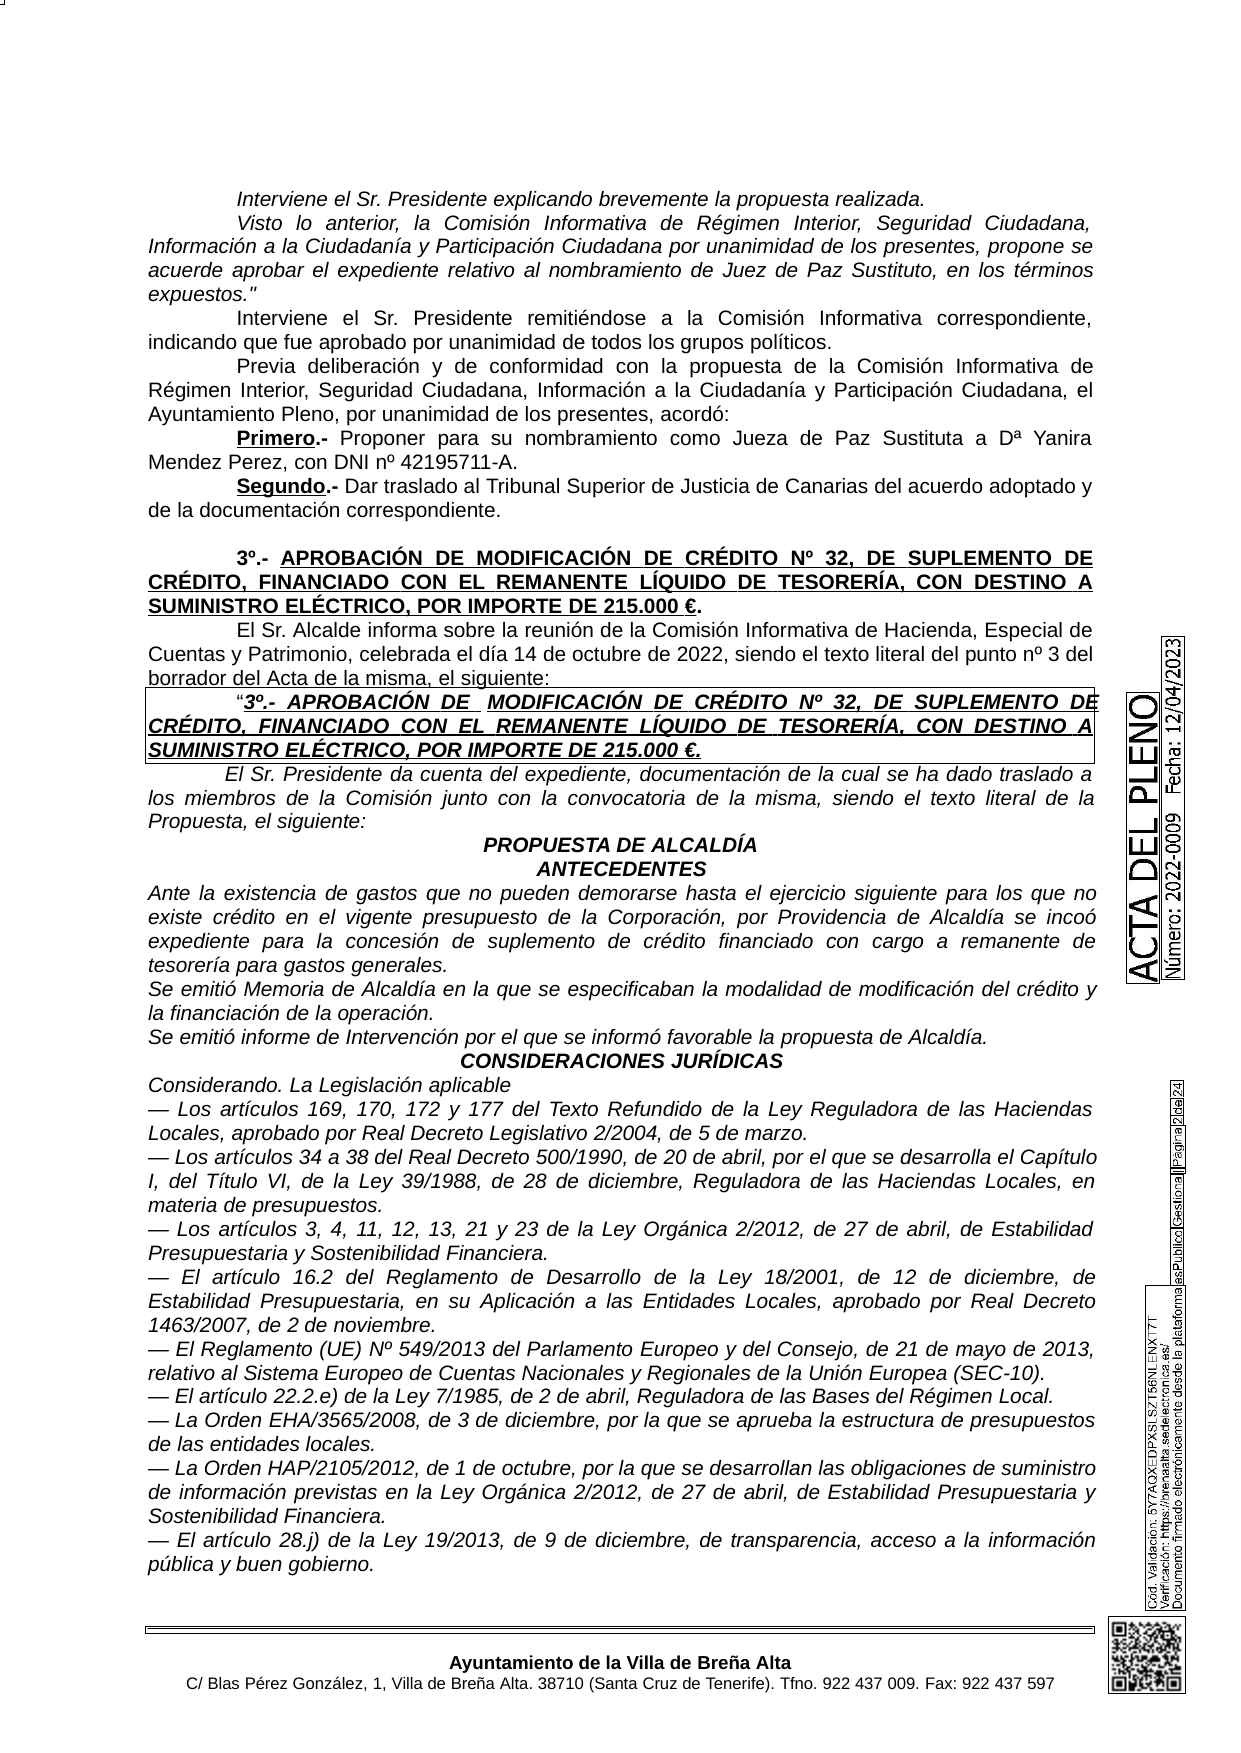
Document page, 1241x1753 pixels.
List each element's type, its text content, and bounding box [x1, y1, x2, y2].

text — [148, 1409, 174, 1432]
text Considerando. La Legislación aplicable [148, 1074, 1119, 1097]
text Presupuestaria y Sostenibilidad Financiera. [148, 1242, 1119, 1265]
text “3º.- APROBACIÓN DE MODIFICACIÓN DE CRÉDITO Nº 32, DE SUPLEMENTO DE [236, 691, 1117, 714]
text relativo al Sistema Europeo de Cuentas Nacionales y Regionales de la Unión Europea (SEC-10). [148, 1361, 1119, 1384]
picture [1109, 1617, 1185, 1693]
text expuestos." [148, 283, 1117, 306]
text Locales, aprobado por Real Decreto Legislativo 2/2004, de 5 de marzo. [148, 1122, 1117, 1145]
text — [148, 1385, 174, 1408]
text pública y buen gobierno. [148, 1553, 399, 1576]
text Se emitió informe de Intervención por el que se informó favorable la propuesta de Alcaldía. [148, 1026, 1119, 1049]
text de información previstas en la Ley Orgánica 2/2012, de 27 de abril, de Estabilidad Presupuestaria y [148, 1481, 1118, 1504]
text El Reglamento (UE) Nº 549/2013 del Parlamento Europeo y del Consejo, de 21 de mayo de 2013, [194, 1337, 1119, 1361]
text La Orden HAP/2105/2012, de 1 de octubre, por la que se desarrollan las obligaciones de suministro [194, 1457, 1119, 1480]
picture [1171, 1229, 1183, 1285]
text Propuesta, el siguiente: [148, 810, 1116, 833]
text — [148, 1266, 194, 1289]
text Primero.- Proponer para su nombramiento como Jueza de Paz Sustituta a Dª Yanira [236, 427, 1116, 450]
text Información a la Ciudadanía y Participación Ciudadana por unanimidad de los presentes, propone se [148, 235, 1117, 258]
picture [1162, 637, 1184, 979]
text C/ Blas Pérez González, 1, Villa de Breña Alta. 38710 (Santa Cruz de Tenerife). Tfno. 922 437 009. Fax: 922 437 597 [186, 1674, 1079, 1693]
picture [1171, 1175, 1183, 1227]
text de las entidades locales. [148, 1433, 1119, 1456]
picture [1127, 693, 1159, 983]
text Mendez Perez, con DNI nº 42195711-A. [148, 451, 1116, 474]
text Cuentas y Patrimonio, celebrada el día 14 de octubre de 2022, siendo el texto literal del punto nº 3 del [148, 643, 1116, 666]
text de la documentación correspondiente. [148, 499, 1116, 522]
picture [146, 1627, 1094, 1633]
text Estabilidad Presupuestaria, en su Aplicación a las Entidades Locales, aprobado por Real Decreto [148, 1289, 1119, 1313]
text Los artículos 169, 170, 172 y 177 del Texto Refundido de la Ley Reguladora de las Haciendas [177, 1098, 1117, 1121]
text Ayuntamiento de la Villa de Breña Alta [449, 1653, 1079, 1674]
text — [148, 1218, 177, 1241]
text — [148, 1457, 194, 1480]
text los miembros de la Comisión junto con la convocatoria de la misma, siendo el texto literal de la [148, 786, 1116, 809]
text SUMINISTRO ELÉCTRICO, POR IMPORTE DE 215.000 €. [148, 738, 1116, 762]
text Sostenibilidad Financiera. [148, 1505, 1118, 1528]
text Visto lo anterior, la Comisión Informativa de Régimen Interior, Seguridad Ciudadana, [236, 211, 1117, 234]
text borrador del Acta de la misma, el siguiente: [148, 667, 1116, 690]
text existe crédito en el vigente presupuesto de la Corporación, por Providencia de Alcaldía se incoó [148, 906, 1119, 929]
text ANTECEDENTES [536, 858, 732, 881]
text El Sr. Alcalde informa sobre la reunión de la Comisión Informativa de Hacienda, Especial de [236, 619, 1116, 642]
picture [1171, 1126, 1185, 1167]
text SUMINISTRO ELÉCTRICO, POR IMPORTE DE 215.000 €. [148, 595, 1116, 618]
text Los artículos 34 a 38 del Real Decreto 500/1990, de 20 de abril, por el que se desarrolla el Capítulo [194, 1146, 1117, 1169]
picture [146, 688, 1094, 763]
text CRÉDITO, FINANCIADO CON EL REMANENTE LÍQUIDO DE TESORERÍA, CON DESTINO A [148, 571, 1116, 594]
text — [148, 1337, 194, 1361]
picture [1170, 1081, 1184, 1098]
text 3º.- APROBACIÓN DE MODIFICACIÓN DE CRÉDITO Nº 32, DE SUPLEMENTO DE [236, 547, 1117, 570]
text El Sr. Presidente da cuenta del expediente, documentación de la cual se ha dado traslado a [224, 762, 1116, 786]
text I, del Título VI, de la Ley 39/1988, de 28 de diciembre, Reguladora de las Haciendas Locales, en [148, 1170, 1118, 1193]
text expediente para la concesión de suplemento de crédito financiado con cargo a remanente de [148, 930, 1119, 953]
text La Orden EHA/3565/2008, de 3 de diciembre, por la que se aprueba la estructura de presupuestos [174, 1409, 1118, 1432]
picture [1146, 1286, 1185, 1610]
text la financiación de la operación. [148, 1002, 1119, 1025]
picture [1171, 1099, 1183, 1115]
text acuerde aprobar el expediente relativo al nombramiento de Juez de Paz Sustituto, en los términos [148, 259, 1117, 282]
text — [148, 1098, 177, 1121]
text Los artículos 3, 4, 11, 12, 13, 21 y 23 de la Ley Orgánica 2/2012, de 27 de abril, de Estabilidad [177, 1218, 1119, 1241]
text materia de presupuestos. [148, 1194, 1118, 1217]
text — [148, 1146, 194, 1169]
text tesorería para gastos generales. [148, 954, 1119, 977]
text Ante la existencia de gastos que no pueden demorarse hasta el ejercicio siguiente para los que no [148, 882, 1119, 905]
text Interviene el Sr. Presidente remitiéndose a la Comisión Informativa correspondiente, [236, 307, 1117, 330]
text 1 [148, 1313, 194, 1337]
text El artículo 22.2.e) de la Ley 7/1985, de 2 de abril, Reguladora de las Bases del Régimen Local. [174, 1385, 1118, 1408]
text — [148, 1529, 177, 1552]
picture [1171, 1116, 1183, 1125]
text Previa deliberación y de conformidad con la propuesta de la Comisión Informativa de [236, 355, 1117, 378]
text Segundo.- Dar traslado al Tribunal Superior de Justicia de Canarias del acuerdo adoptado y [236, 475, 1116, 498]
text El artículo 16.2 del Reglamento de Desarrollo de la Ley 18/2001, de 12 de diciembre, de [194, 1266, 1119, 1289]
text Ayuntamiento Pleno, por unanimidad de los presentes, acordó: [148, 403, 1117, 426]
text Interviene el Sr. Presidente explicando brevemente la propuesta realizada. [236, 187, 1117, 211]
picture [1171, 1169, 1185, 1173]
text El artículo 28.j) de la Ley 19/2013, de 9 de diciembre, de transparencia, acceso a la información [177, 1529, 1118, 1552]
text Se emitió Memoria de Alcaldía en la que se especificaban la modalidad de modificación del crédito y [148, 978, 1119, 1001]
text CONSIDERACIONES JURÍDICAS [460, 1050, 1119, 1073]
text Régimen Interior, Seguridad Ciudadana, Información a la Ciudadanía y Participación Ciudadana, el [148, 379, 1117, 402]
text indicando que fue aprobado por unanimidad de todos los grupos políticos. [148, 331, 1117, 354]
text PROPUESTA DE ALCALDÍA [483, 834, 784, 857]
text 463/2007, de 2 de noviembre. [194, 1313, 1119, 1337]
text CRÉDITO, FINANCIADO CON EL REMANENTE LÍQUIDO DE TESORERÍA, CON DESTINO A [148, 714, 1116, 738]
